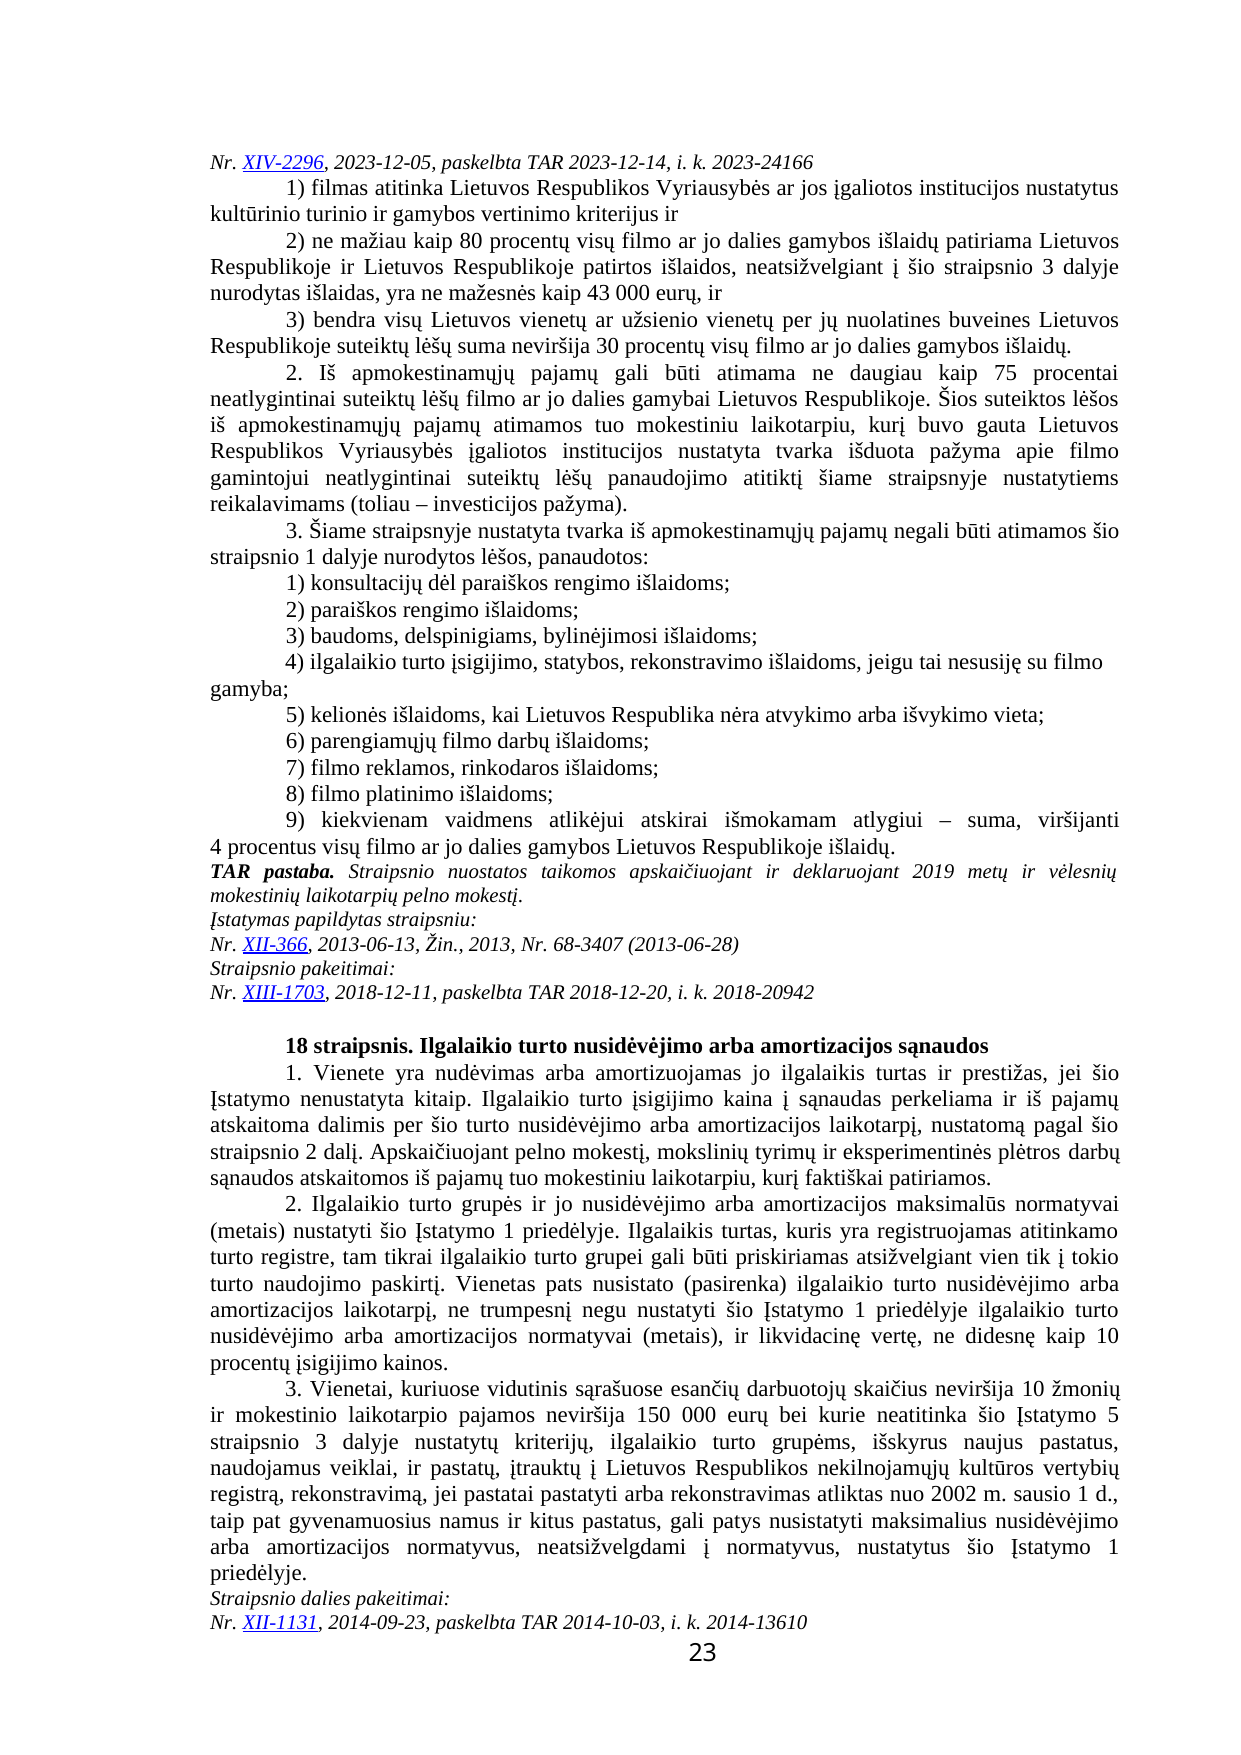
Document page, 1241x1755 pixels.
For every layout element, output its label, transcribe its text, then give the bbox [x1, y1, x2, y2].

text 18 straipsnis. Ilgalaikio turto nusidėvėjimo arba amortizacijos sąnaudos [210, 1032, 1120, 1059]
text 2. Iš apmokestinamųjų pajamų gali būti atimama ne daugiau kaip 75 procentai neatlygintinai suteiktų lėšų filmo ar jo dalies gamybai Lietuvos Respublikoje. Šios suteiktos lėšos iš apmokestinamųjų pajamų atimamos tuo mokestiniu laikotarpiu, kurį buvo gauta Lietuvos Respublikos Vyriausybės įgaliotos institucijos nustatyta tvarka išduota pažyma apie filmo gamintojui neatlygintinai suteiktų lėšų panaudojimo atitiktį šiame straipsnyje nustatytiems reikalavimams (toliau – investicijos pažyma). [210, 358, 1120, 517]
text 3. Vienetai, kuriuose vidutinis sąrašuose esančių darbuotojų skaičius neviršija 10 žmonių ir mokestinio laikotarpio pajamos neviršija 150 000 eurų bei kurie neatitinka šio Įstatymo 5 straipsnio 3 dalyje nustatytų kriterijų, ilgalaikio turto grupėms, išskyrus naujus pastatus, naudojamus veiklai, ir pastatų, įtrauktų į Lietuvos Respublikos nekilnojamųjų kultūros vertybių registrą, rekonstravimą, jei pastatai pastatyti arba rekonstravimas atliktas nuo 2002 m. sausio 1 d., taip pat gyvenamuosius namus ir kitus pastatus, gali patys nusistatyti maksimalius nusidėvėjimo arba amortizacijos normatyvus, neatsižvelgdami į normatyvus, nustatytus šio Įstatymo 1 priedėlyje. [210, 1375, 1120, 1586]
text Nr. XII-366, 2013-06-13, Žin., 2013, Nr. 68-3407 (2013-06-28) [210, 931, 1120, 956]
text Nr. XIII-1703, 2018-12-11, paskelbta TAR 2018-12-20, i. k. 2018-20942 [210, 979, 1120, 1004]
text TAR pastaba. Straipsnio nuostatos taikomos apskaičiuojant ir deklaruojant 2019 metų ir vėlesnių mokestinių laikotarpių pelno mokestį. [210, 859, 1120, 907]
text 3) baudoms, delspinigiams, bylinėjimosi išlaidoms; [210, 622, 1120, 648]
text 1. Vienete yra nudėvimas arba amortizuojamas jo ilgalaikis turtas ir prestižas, jei šio Įstatymo nenustatyta kitaip. Ilgalaikio turto įsigijimo kaina į sąnaudas perkeliama ir iš pajamų atskaitoma dalimis per šio turto nusidėvėjimo arba amortizacijos laikotarpį, nustatomą pagal šio straipsnio 2 dalį. Apskaičiuojant pelno mokestį, mokslinių tyrimų ir eksperimentinės plėtros darbų sąnaudos atskaitomos iš pajamų tuo mokestiniu laikotarpiu, kurį faktiškai patiriamos. [210, 1059, 1120, 1191]
text 3. Šiame straipsnyje nustatyta tvarka iš apmokestinamųjų pajamų negali būti atimamos šio straipsnio 1 dalyje nurodytos lėšos, panaudotos: [210, 517, 1120, 569]
text 2) paraiškos rengimo išlaidoms; [210, 596, 1120, 622]
text 1) filmas atitinka Lietuvos Respublikos Vyriausybės ar jos įgaliotos institucijos nustatytus kultūrinio turinio ir gamybos vertinimo kriterijus ir [210, 174, 1120, 227]
text 5) kelionės išlaidoms, kai Lietuvos Respublika nėra atvykimo arba išvykimo vieta; [210, 701, 1120, 727]
text 2) ne mažiau kaip 80 procentų visų filmo ar jo dalies gamybos išlaidų patiriama Lietuvos Respublikoje ir Lietuvos Respublikoje patirtos išlaidos, neatsižvelgiant į šio straipsnio 3 dalyje nurodytas išlaidas, yra ne mažesnės kaip 43 000 eurų, ir [210, 227, 1120, 306]
text 4) ilgalaikio turto įsigijimo, statybos, rekonstravimo išlaidoms, jeigu tai nesusiję su filmo gamyba; [210, 648, 1120, 701]
text 7) filmo reklamos, rinkodaros išlaidoms; [210, 754, 1120, 780]
text Nr. XIV-2296, 2023-12-05, paskelbta TAR 2023-12-14, i. k. 2023-24166 [210, 150, 1120, 174]
text Nr. XII-1131, 2014-09-23, paskelbta TAR 2014-10-03, i. k. 2014-13610 [210, 1610, 1120, 1634]
text 8) filmo platinimo išlaidoms; [210, 780, 1120, 807]
text 1) konsultacijų dėl paraiškos rengimo išlaidoms; [210, 569, 1120, 596]
text Įstatymas papildytas straipsniu: [210, 907, 1120, 931]
text 9) kiekvienam vaidmens atlikėjui atskirai išmokamam atlygiui – suma, viršijanti 4 procentus visų filmo ar jo dalies gamybos Lietuvos Respublikoje išlaidų. [210, 807, 1120, 859]
text 2. Ilgalaikio turto grupės ir jo nusidėvėjimo arba amortizacijos maksimalūs normatyvai (metais) nustatyti šio Įstatymo 1 priedėlyje. Ilgalaikis turtas, kuris yra registruojamas atitinkamo turto registre, tam tikrai ilgalaikio turto grupei gali būti priskiriamas atsižvelgiant vien tik į tokio turto naudojimo paskirtį. Vienetas pats nusistato (pasirenka) ilgalaikio turto nusidėvėjimo arba amortizacijos laikotarpį, ne trumpesnį negu nustatyti šio Įstatymo 1 priedėlyje ilgalaikio turto nusidėvėjimo arba amortizacijos normatyvai (metais), ir likvidacinę vertę, ne didesnę kaip 10 procentų įsigijimo kainos. [210, 1191, 1120, 1375]
text Straipsnio dalies pakeitimai: [210, 1586, 1120, 1610]
text 6) parengiamųjų filmo darbų išlaidoms; [210, 727, 1120, 754]
text 3) bendra visų Lietuvos vienetų ar užsienio vienetų per jų nuolatines buveines Lietuvos Respublikoje suteiktų lėšų suma neviršija 30 procentų visų filmo ar jo dalies gamybos išlaidų. [210, 306, 1120, 358]
text Straipsnio pakeitimai: [210, 956, 1120, 979]
